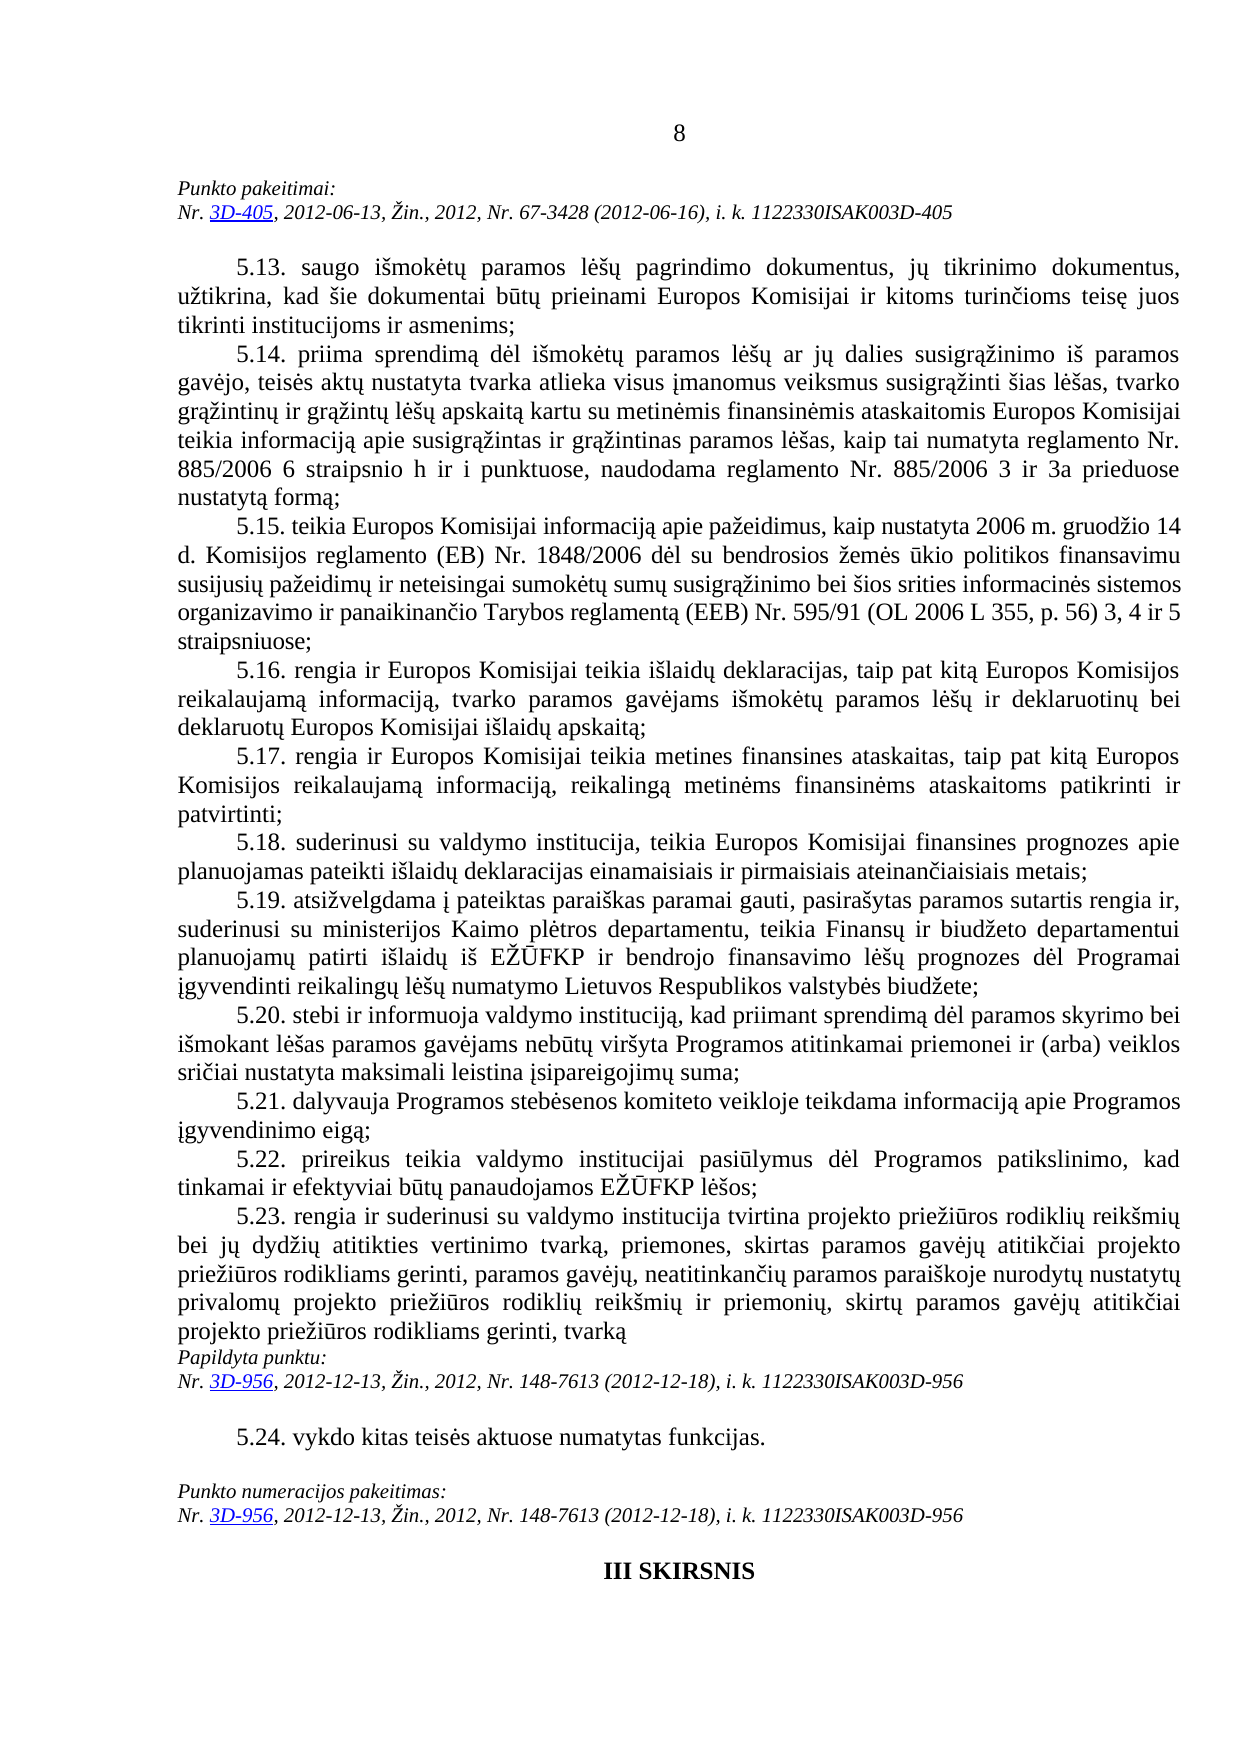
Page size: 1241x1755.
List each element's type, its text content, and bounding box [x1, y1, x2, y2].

text 5.18. suderinusi su valdymo institucija, teikia Europos Komisijai finansines prognozes apie planuojamas pateikti išlaidų deklaracijas einamaisiais ir pirmaisiais ateinančiaisiais metais; [177, 827, 1181, 885]
text Punkto numeracijos pakeitimas: [177, 1479, 1181, 1503]
text 5.20. stebi ir informuoja valdymo instituciją, kad priimant sprendimą dėl paramos skyrimo bei išmokant lėšas paramos gavėjams nebūtų viršyta Programos atitinkamai priemonei ir (arba) veiklos sričiai nustatyta maksimali leistina įsipareigojimų suma; [177, 1000, 1181, 1086]
text Punkto pakeitimai: [177, 176, 1181, 200]
text 5.16. rengia ir Europos Komisijai teikia išlaidų deklaracijas, taip pat kitą Europos Komisijos reikalaujamą informaciją, tvarko paramos gavėjams išmokėtų paramos lėšų ir deklaruotinų bei deklaruotų Europos Komisijai išlaidų apskaitą; [177, 655, 1181, 741]
text III SKIRSNIS [177, 1556, 1181, 1585]
text 5.17. rengia ir Europos Komisijai teikia metines finansines ataskaitas, taip pat kitą Europos Komisijos reikalaujamą informaciją, reikalingą metinėms finansinėms ataskaitoms patikrinti ir patvirtinti; [177, 741, 1181, 827]
text 5.23. rengia ir suderinusi su valdymo institucija tvirtina projekto priežiūros rodiklių reikšmių bei jų dydžių atitikties vertinimo tvarką, priemones, skirtas paramos gavėjų atitikčiai projekto priežiūros rodikliams gerinti, paramos gavėjų, neatitinkančių paramos paraiškoje nurodytų nustatytų privalomų projekto priežiūros rodiklių reikšmių ir priemonių, skirtų paramos gavėjų atitikčiai projekto priežiūros rodikliams gerinti, tvarką [177, 1201, 1181, 1345]
text Nr. 3D-956, 2012-12-13, Žin., 2012, Nr. 148-7613 (2012-12-18), i. k. 1122330ISAK003D-956 [177, 1369, 1181, 1393]
text Nr. 3D-405, 2012-06-13, Žin., 2012, Nr. 67-3428 (2012-06-16), i. k. 1122330ISAK003D-405 [177, 200, 1181, 224]
text 5.14. priima sprendimą dėl išmokėtų paramos lėšų ar jų dalies susigrąžinimo iš paramos gavėjo, teisės aktų nustatyta tvarka atlieka visus įmanomus veiksmus susigrąžinti šias lėšas, tvarko grąžintinų ir grąžintų lėšų apskaitą kartu su metinėmis finansinėmis ataskaitomis Europos Komisijai teikia informaciją apie susigrąžintas ir grąžintinas paramos lėšas, kaip tai numatyta reglamento Nr. 885/2006 6 straipsnio h ir i punktuose, naudodama reglamento Nr. 885/2006 3 ir 3a prieduose nustatytą formą; [177, 339, 1181, 511]
text 5.22. prireikus teikia valdymo institucijai pasiūlymus dėl Programos patikslinimo, kad tinkamai ir efektyviai būtų panaudojamos EŽŪFKP lėšos; [177, 1144, 1181, 1201]
text 5.19. atsižvelgdama į pateiktas paraiškas paramai gauti, pasirašytas paramos sutartis rengia ir, suderinusi su ministerijos Kaimo plėtros departamentu, teikia Finansų ir biudžeto departamentui planuojamų patirti išlaidų iš EŽŪFKP ir bendrojo finansavimo lėšų prognozes dėl Programai įgyvendinti reikalingų lėšų numatymo Lietuvos Respublikos valstybės biudžete; [177, 885, 1181, 1000]
text Papildyta punktu: [177, 1345, 1181, 1369]
text 5.13. saugo išmokėtų paramos lėšų pagrindimo dokumentus, jų tikrinimo dokumentus, užtikrina, kad šie dokumentai būtų prieinami Europos Komisijai ir kitoms turinčioms teisę juos tikrinti institucijoms ir asmenims; [177, 252, 1181, 339]
text Nr. 3D-956, 2012-12-13, Žin., 2012, Nr. 148-7613 (2012-12-18), i. k. 1122330ISAK003D-956 [177, 1503, 1181, 1527]
text 5.21. dalyvauja Programos stebėsenos komiteto veikloje teikdama informaciją apie Programos įgyvendinimo eigą; [177, 1086, 1181, 1144]
text 5.15. teikia Europos Komisijai informaciją apie pažeidimus, kaip nustatyta 2006 m. gruodžio 14 d. Komisijos reglamento (EB) Nr. 1848/2006 dėl su bendrosios žemės ūkio politikos finansavimu susijusių pažeidimų ir neteisingai sumokėtų sumų susigrąžinimo bei šios srities informacinės sistemos organizavimo ir panaikinančio Tarybos reglamentą (EEB) Nr. 595/91 (OL 2006 L 355, p. 56) 3, 4 ir 5 straipsniuose; [177, 511, 1181, 655]
text 5.24. vykdo kitas teisės aktuose numatytas funkcijas. [177, 1422, 1181, 1451]
